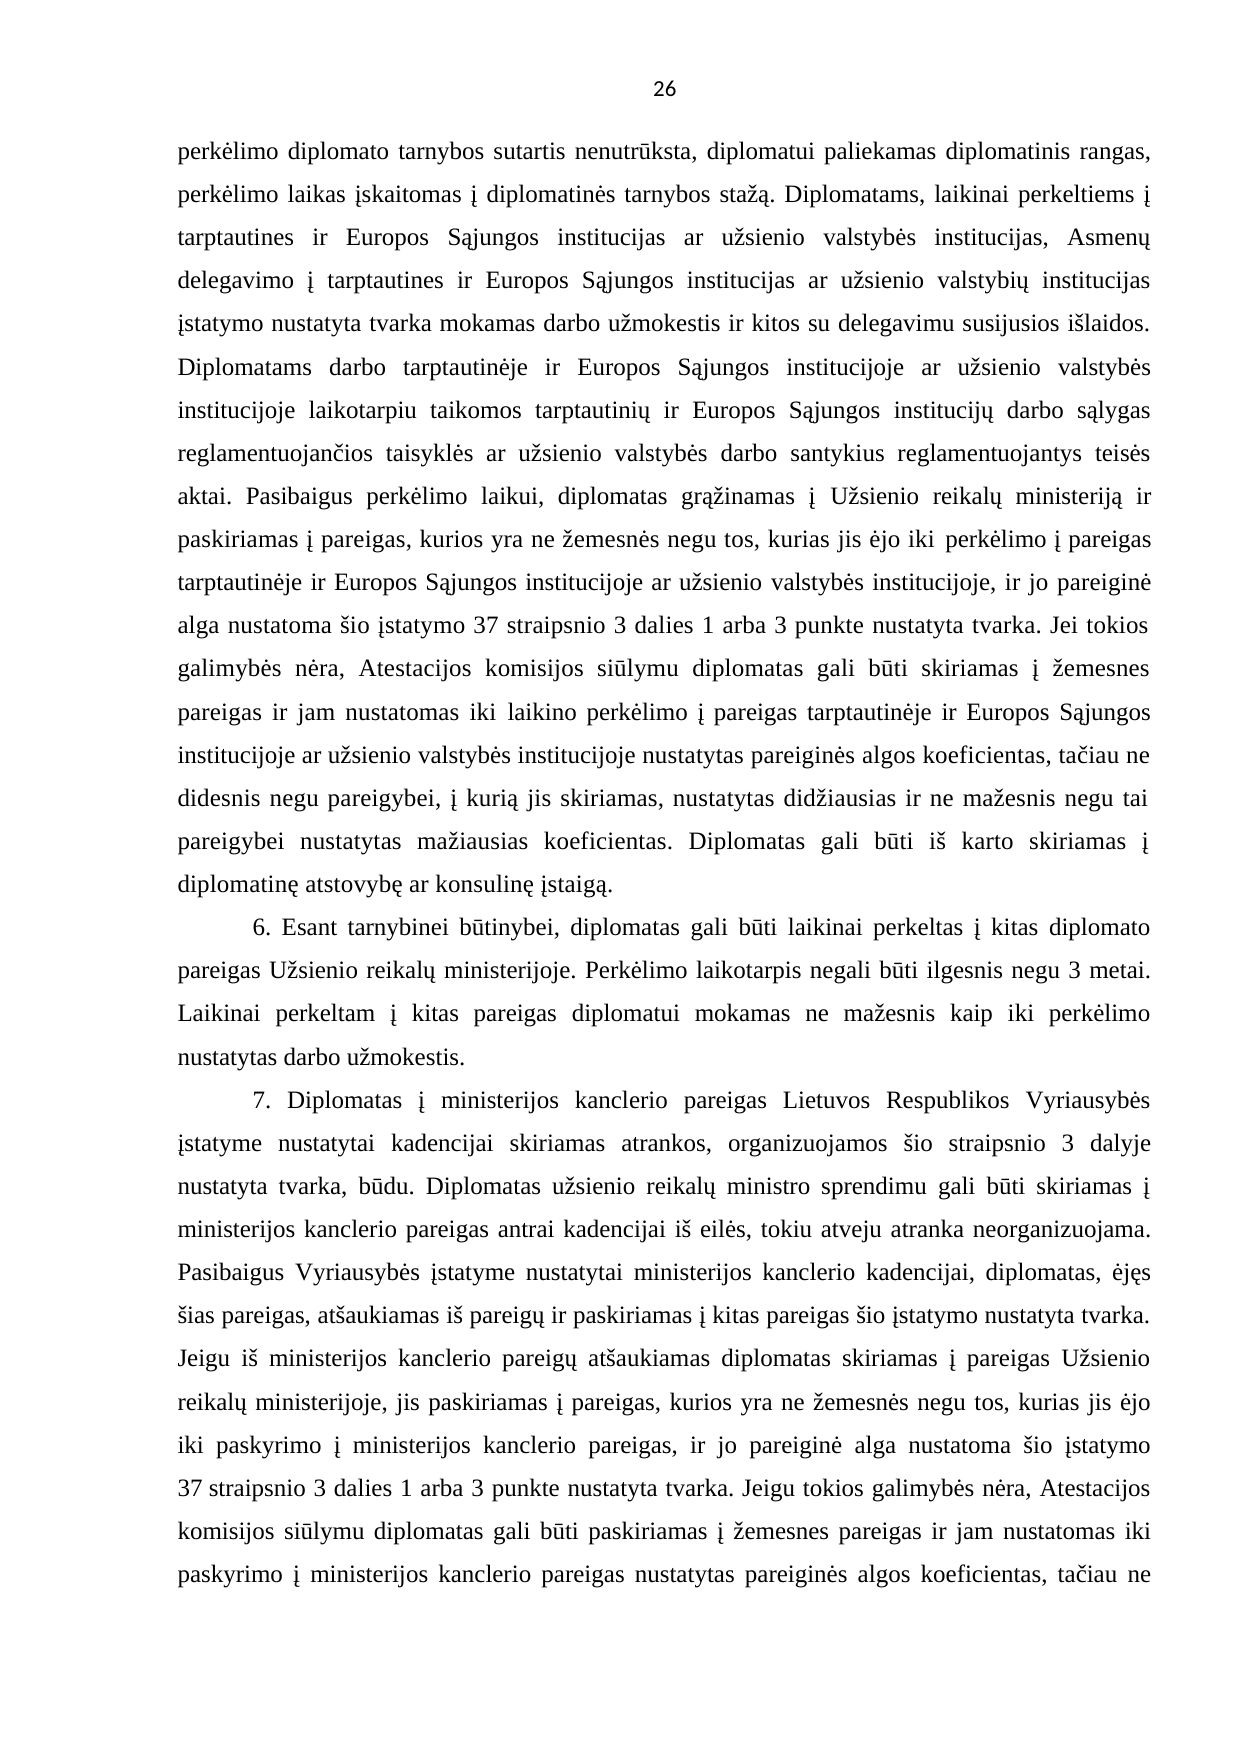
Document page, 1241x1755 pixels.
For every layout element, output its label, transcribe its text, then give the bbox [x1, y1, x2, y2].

text 7. Diplomatas į ministerijos kanclerio pareigas Lietuvos Respublikos Vyriausybės įstatyme nustatytai kadencijai skiriamas atrankos, organizuojamos šio straipsnio 3 dalyje nustatyta tvarka, būdu. Diplomatas užsienio reikalų ministro sprendimu gali būti skiriamas į ministerijos kanclerio pareigas antrai kadencijai iš eilės, tokiu atveju atranka neorganizuojama. Pasibaigus Vyriausybės įstatyme nustatytai ministerijos kanclerio kadencijai, diplomatas, ėjęs šias pareigas, atšaukiamas iš pareigų ir paskiriamas į kitas pareigas šio įstatymo nustatyta tvarka. Jeigu iš ministerijos kanclerio pareigų atšaukiamas diplomatas skiriamas į pareigas Užsienio reikalų ministerijoje, jis paskiriamas į pareigas, kurios yra ne žemesnės negu tos, kurias jis ėjo iki paskyrimo į ministerijos kanclerio pareigas, ir jo pareiginė alga nustatoma šio įstatymo 37 straipsnio 3 dalies 1 arba 3 punkte nustatyta tvarka. Jeigu tokios galimybės nėra, Atestacijos komisijos siūlymu diplomatas gali būti paskiriamas į žemesnes pareigas ir jam nustatomas iki paskyrimo į ministerijos kanclerio pareigas nustatytas pareiginės algos koeficientas, tačiau ne [177, 1085, 1152, 1588]
text perkėlimo diplomato tarnybos sutartis nenutrūksta, diplomatui paliekamas diplomatinis rangas, perkėlimo laikas įskaitomas į diplomatinės tarnybos stažą. Diplomatams, laikinai perkeltiems į tarptautines ir Europos Sąjungos institucijas ar užsienio valstybės institucijas, Asmenų delegavimo į tarptautines ir Europos Sąjungos institucijas ar užsienio valstybių institucijas įstatymo nustatyta tvarka mokamas darbo užmokestis ir kitos su delegavimu susijusios išlaidos. Diplomatams darbo tarptautinėje ir Europos Sąjungos institucijoje ar užsienio valstybės institucijoje laikotarpiu taikomos tarptautinių ir Europos Sąjungos institucijų darbo sąlygas reglamentuojančios taisyklės ar užsienio valstybės darbo santykius reglamentuojantys teisės aktai. Pasibaigus perkėlimo laikui, diplomatas grąžinamas į Užsienio reikalų ministeriją ir paskiriamas į pareigas, kurios yra ne žemesnės negu tos, kurias jis ėjo iki perkėlimo į pareigas tarptautinėje ir Europos Sąjungos institucijoje ar užsienio valstybės institucijoje, ir jo pareiginė alga nustatoma šio įstatymo 37 straipsnio 3 dalies 1 arba 3 punkte nustatyta tvarka. Jei tokios galimybės nėra, Atestacijos komisijos siūlymu diplomatas gali būti skiriamas į žemesnes pareigas ir jam nustatomas iki laikino perkėlimo į pareigas tarptautinėje ir Europos Sąjungos institucijoje ar užsienio valstybės institucijoje nustatytas pareiginės algos koeficientas, tačiau ne didesnis negu pareigybei, į kurią jis skiriamas, nustatytas didžiausias ir ne mažesnis negu tai pareigybei nustatytas mažiausias koeficientas. Diplomatas gali būti iš karto skiriamas į diplomatinę atstovybę ar konsulinę įstaigą. [177, 136, 1152, 898]
text 6. Esant tarnybinei būtinybei, diplomatas gali būti laikinai perkeltas į kitas diplomato pareigas Užsienio reikalų ministerijoje. Perkėlimo laikotarpis negali būti ilgesnis negu 3 metai. Laikinai perkeltam į kitas pareigas diplomatui mokamas ne mažesnis kaip iki perkėlimo nustatytas darbo užmokestis. [177, 912, 1152, 1070]
